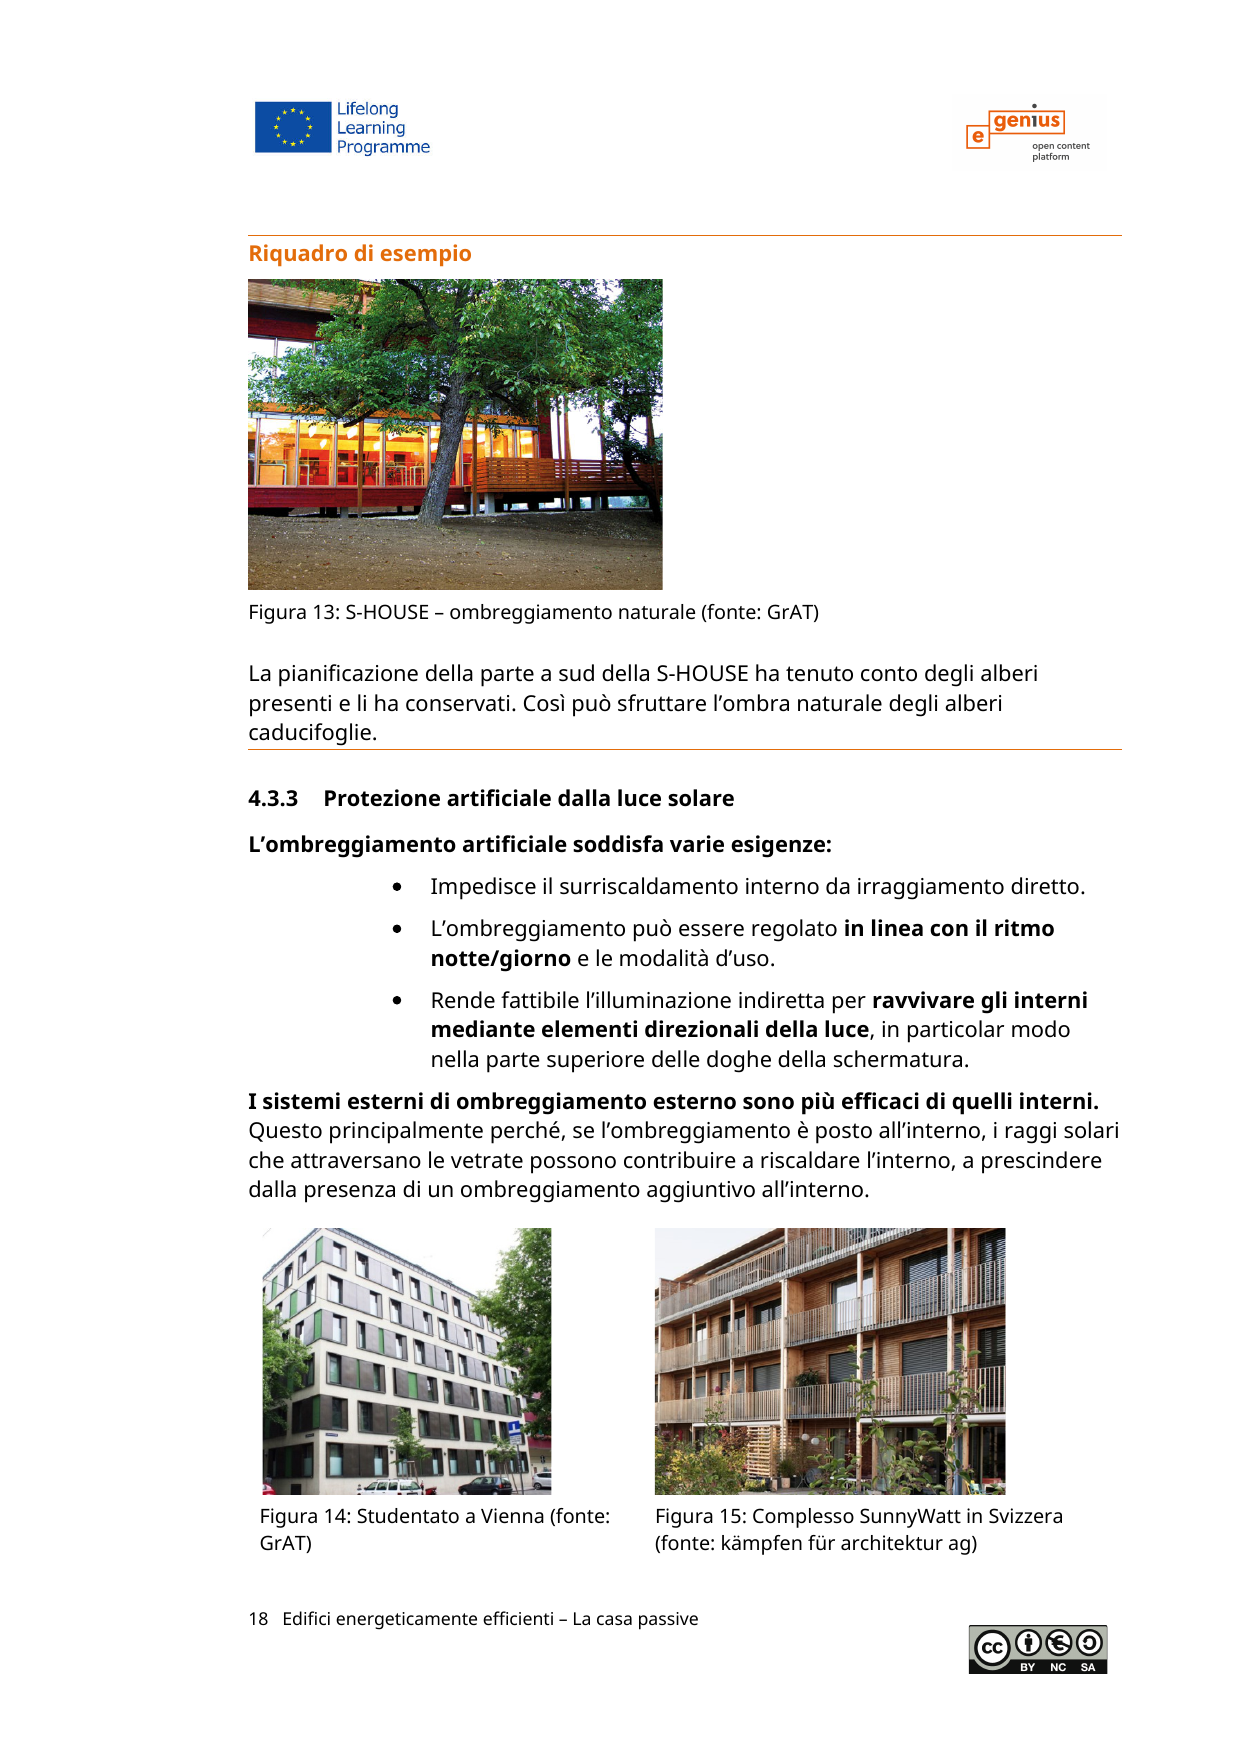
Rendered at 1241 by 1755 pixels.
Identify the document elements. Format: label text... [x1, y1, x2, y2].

text I sistemi esterni di ombreggiamento esterno sono più efficaci di quelli interni. Questo principalmente perché, se l’ombreggiamento è posto all’interno, i raggi solari che attraversano le vetrate possono contribuire a riscaldare l’interno, a prescindere dalla presenza di un ombreggiamento aggiuntivo all’interno. [248, 1086, 1122, 1203]
list L’ombreggiamento può essere regolato in linea con il ritmo notte/giorno e le modalità d’uso. [393, 913, 1122, 972]
text La pianificazione della parte a sud della S-HOUSE ha tenuto conto degli alberi presenti e li ha conservati. Così può sfruttare l’ombra naturale degli alberi caducifoglie. [248, 658, 1122, 749]
table_header Figura 14: Studentato a Vienna (fonte: GrAT) [248, 1229, 643, 1590]
subtitle Protezione artificiale dalla luce solare [248, 783, 1122, 813]
text Riquadro di esempio [248, 236, 1122, 267]
list Impedisce il surriscaldamento interno da irraggiamento diretto. [393, 871, 1122, 901]
list Rende fattibile l’illuminazione indiretta per ravvivare gli interni mediante elementi direzionali della luce, in particolar modo nella parte superiore delle doghe della schermatura. [393, 985, 1122, 1073]
text Figura 13: S-HOUSE – ombreggiamento naturale (fonte: GrAT) [248, 598, 1122, 625]
text L’ombreggiamento artificiale soddisfa varie esigenze: [248, 829, 1122, 859]
table_header Figura 15: Complesso SunnyWatt in Svizzera (fonte: kämpfen für architektur ag) [644, 1229, 1100, 1590]
